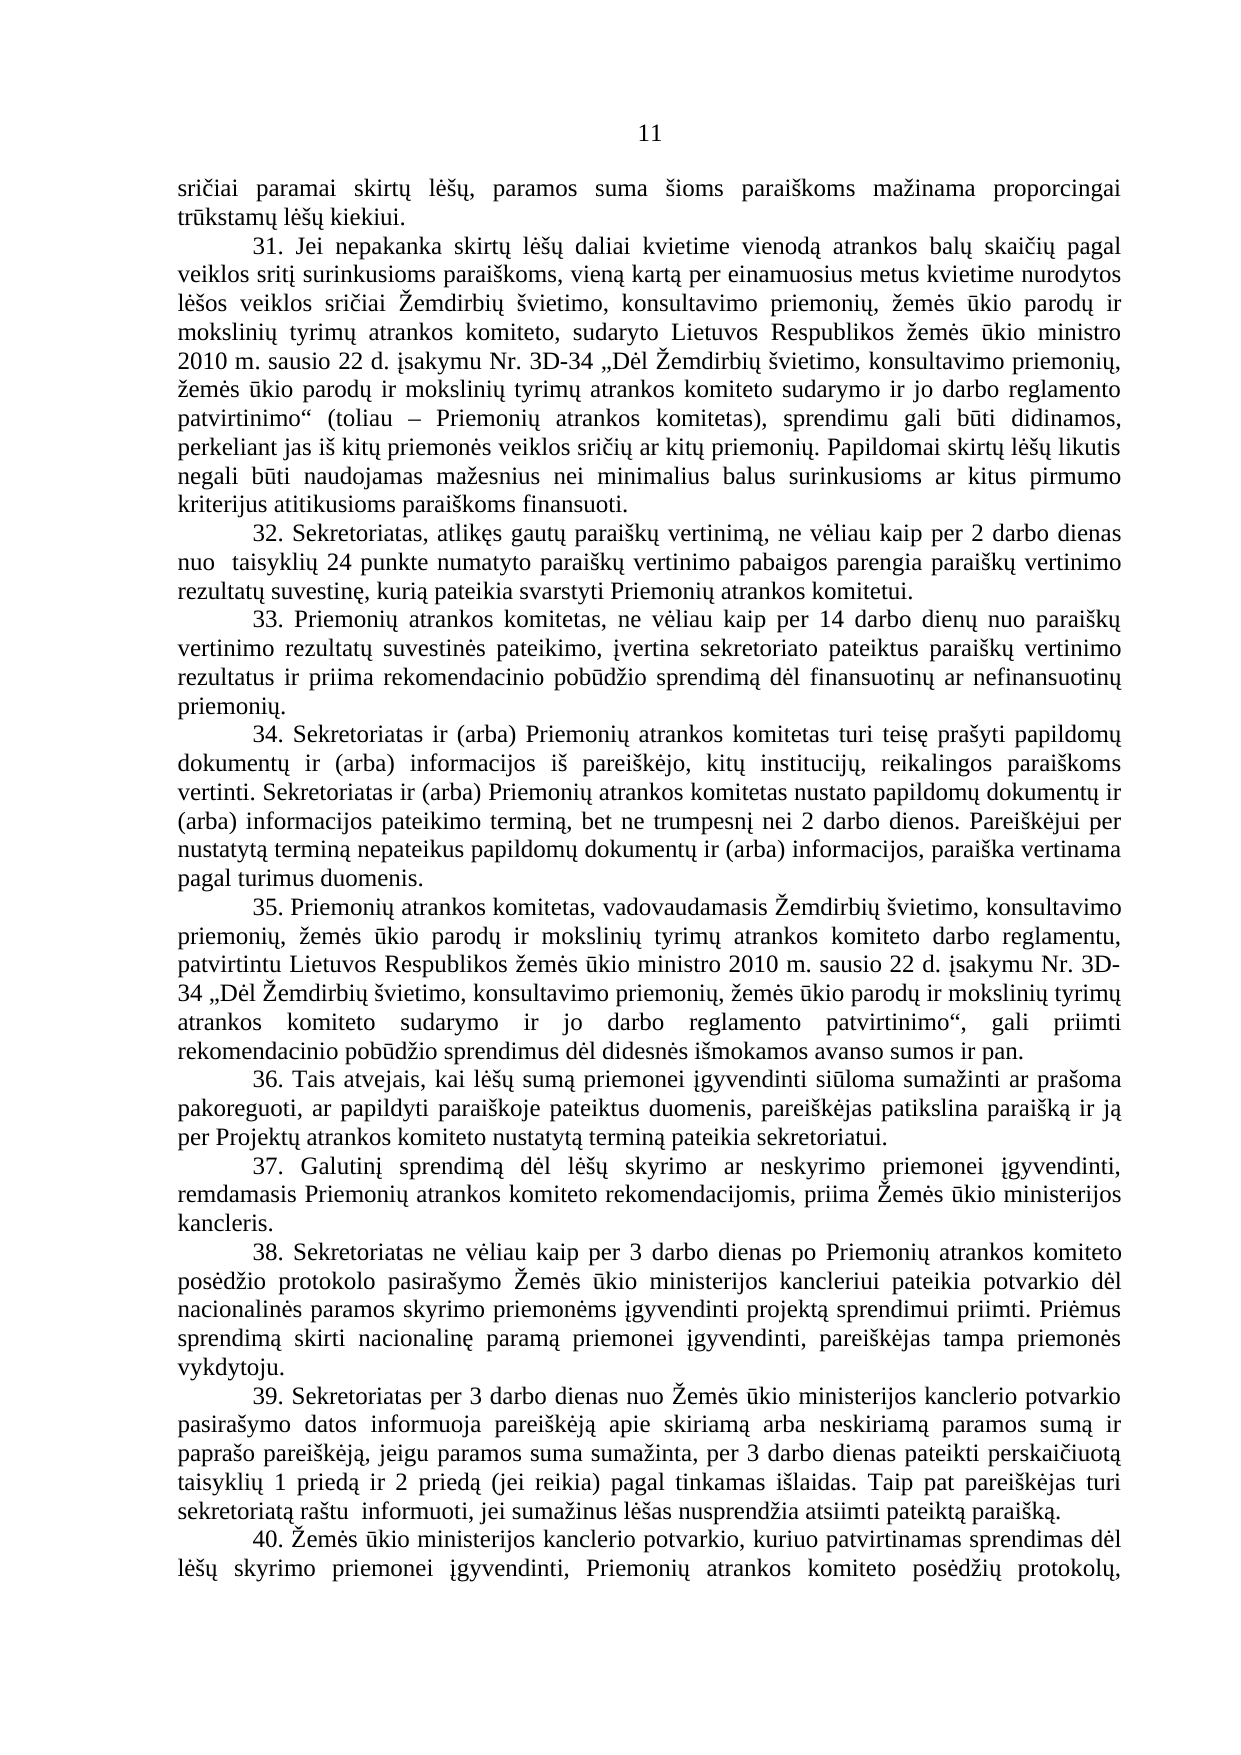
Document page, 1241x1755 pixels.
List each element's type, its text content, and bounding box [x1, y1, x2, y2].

text 36. Tais atvejais, kai lėšų sumą priemonei įgyvendinti siūloma sumažinti ar prašoma pakoreguoti, ar papildyti paraiškoje pateiktus duomenis, pareiškėjas patikslina paraišką ir ją per Projektų atrankos komiteto nustatytą terminą pateikia sekretoriatui. [177, 1064, 1122, 1151]
text 37. Galutinį sprendimą dėl lėšų skyrimo ar neskyrimo priemonei įgyvendinti, remdamasis Priemonių atrankos komiteto rekomendacijomis, priima Žemės ūkio ministerijos kancleris. [177, 1151, 1122, 1237]
text 35. Priemonių atrankos komitetas, vadovaudamasis Žemdirbių švietimo, konsultavimo priemonių, žemės ūkio parodų ir mokslinių tyrimų atrankos komiteto darbo reglamentu, patvirtintu Lietuvos Respublikos žemės ūkio ministro 2010 m. sausio 22 d. įsakymu Nr. 3D-34 „Dėl Žemdirbių švietimo, konsultavimo priemonių, žemės ūkio parodų ir mokslinių tyrimų atrankos komiteto sudarymo ir jo darbo reglamento patvirtinimo“, gali priimti rekomendacinio pobūdžio sprendimus dėl didesnės išmokamos avanso sumos ir pan. [177, 892, 1122, 1064]
text 34. Sekretoriatas ir (arba) Priemonių atrankos komitetas turi teisę prašyti papildomų dokumentų ir (arba) informacijos iš pareiškėjo, kitų institucijų, reikalingos paraiškoms vertinti. Sekretoriatas ir (arba) Priemonių atrankos komitetas nustato papildomų dokumentų ir (arba) informacijos pateikimo terminą, bet ne trumpesnį nei 2 darbo dienos. Pareiškėjui per nustatytą terminą nepateikus papildomų dokumentų ir (arba) informacijos, paraiška vertinama pagal turimus duomenis. [177, 719, 1122, 892]
text 32. Sekretoriatas, atlikęs gautų paraiškų vertinimą, ne vėliau kaip per 2 darbo dienas nuo taisyklių 24 punkte numatyto paraiškų vertinimo pabaigos parengia paraiškų vertinimo rezultatų suvestinę, kurią pateikia svarstyti Priemonių atrankos komitetui. [177, 518, 1122, 604]
text sričiai paramai skirtų lėšų, paramos suma šioms paraiškoms mažinama proporcingai trūkstamų lėšų kiekiui. [177, 173, 1122, 231]
text 39. Sekretoriatas per 3 darbo dienas nuo Žemės ūkio ministerijos kanclerio potvarkio pasirašymo datos informuoja pareiškėją apie skiriamą arba neskiriamą paramos sumą ir paprašo pareiškėją, jeigu paramos suma sumažinta, per 3 darbo dienas pateikti perskaičiuotą taisyklių 1 priedą ir 2 priedą (jei reikia) pagal tinkamas išlaidas. Taip pat pareiškėjas turi sekretoriatą raštu informuoti, jei sumažinus lėšas nusprendžia atsiimti pateiktą paraišką. [177, 1381, 1122, 1524]
text 38. Sekretoriatas ne vėliau kaip per 3 darbo dienas po Priemonių atrankos komiteto posėdžio protokolo pasirašymo Žemės ūkio ministerijos kancleriui pateikia potvarkio dėl nacionalinės paramos skyrimo priemonėms įgyvendinti projektą sprendimui priimti. Priėmus sprendimą skirti nacionalinę paramą priemonei įgyvendinti, pareiškėjas tampa priemonės vykdytoju. [177, 1237, 1122, 1381]
text 40. Žemės ūkio ministerijos kanclerio potvarkio, kuriuo patvirtinamas sprendimas dėl lėšų skyrimo priemonei įgyvendinti, Priemonių atrankos komiteto posėdžių protokolų, [177, 1524, 1122, 1582]
text 33. Priemonių atrankos komitetas, ne vėliau kaip per 14 darbo dienų nuo paraiškų vertinimo rezultatų suvestinės pateikimo, įvertina sekretoriato pateiktus paraiškų vertinimo rezultatus ir priima rekomendacinio pobūdžio sprendimą dėl finansuotinų ar nefinansuotinų priemonių. [177, 604, 1122, 719]
text 31. Jei nepakanka skirtų lėšų daliai kvietime vienodą atrankos balų skaičių pagal veiklos sritį surinkusioms paraiškoms, vieną kartą per einamuosius metus kvietime nurodytos lėšos veiklos sričiai Žemdirbių švietimo, konsultavimo priemonių, žemės ūkio parodų ir mokslinių tyrimų atrankos komiteto, sudaryto Lietuvos Respublikos žemės ūkio ministro 2010 m. sausio 22 d. įsakymu Nr. 3D-34 „Dėl Žemdirbių švietimo, konsultavimo priemonių, žemės ūkio parodų ir mokslinių tyrimų atrankos komiteto sudarymo ir jo darbo reglamento patvirtinimo“ (toliau – Priemonių atrankos komitetas), sprendimu gali būti didinamos, perkeliant jas iš kitų priemonės veiklos sričių ar kitų priemonių. Papildomai skirtų lėšų likutis negali būti naudojamas mažesnius nei minimalius balus surinkusioms ar kitus pirmumo kriterijus atitikusioms paraiškoms finansuoti. [177, 231, 1122, 518]
